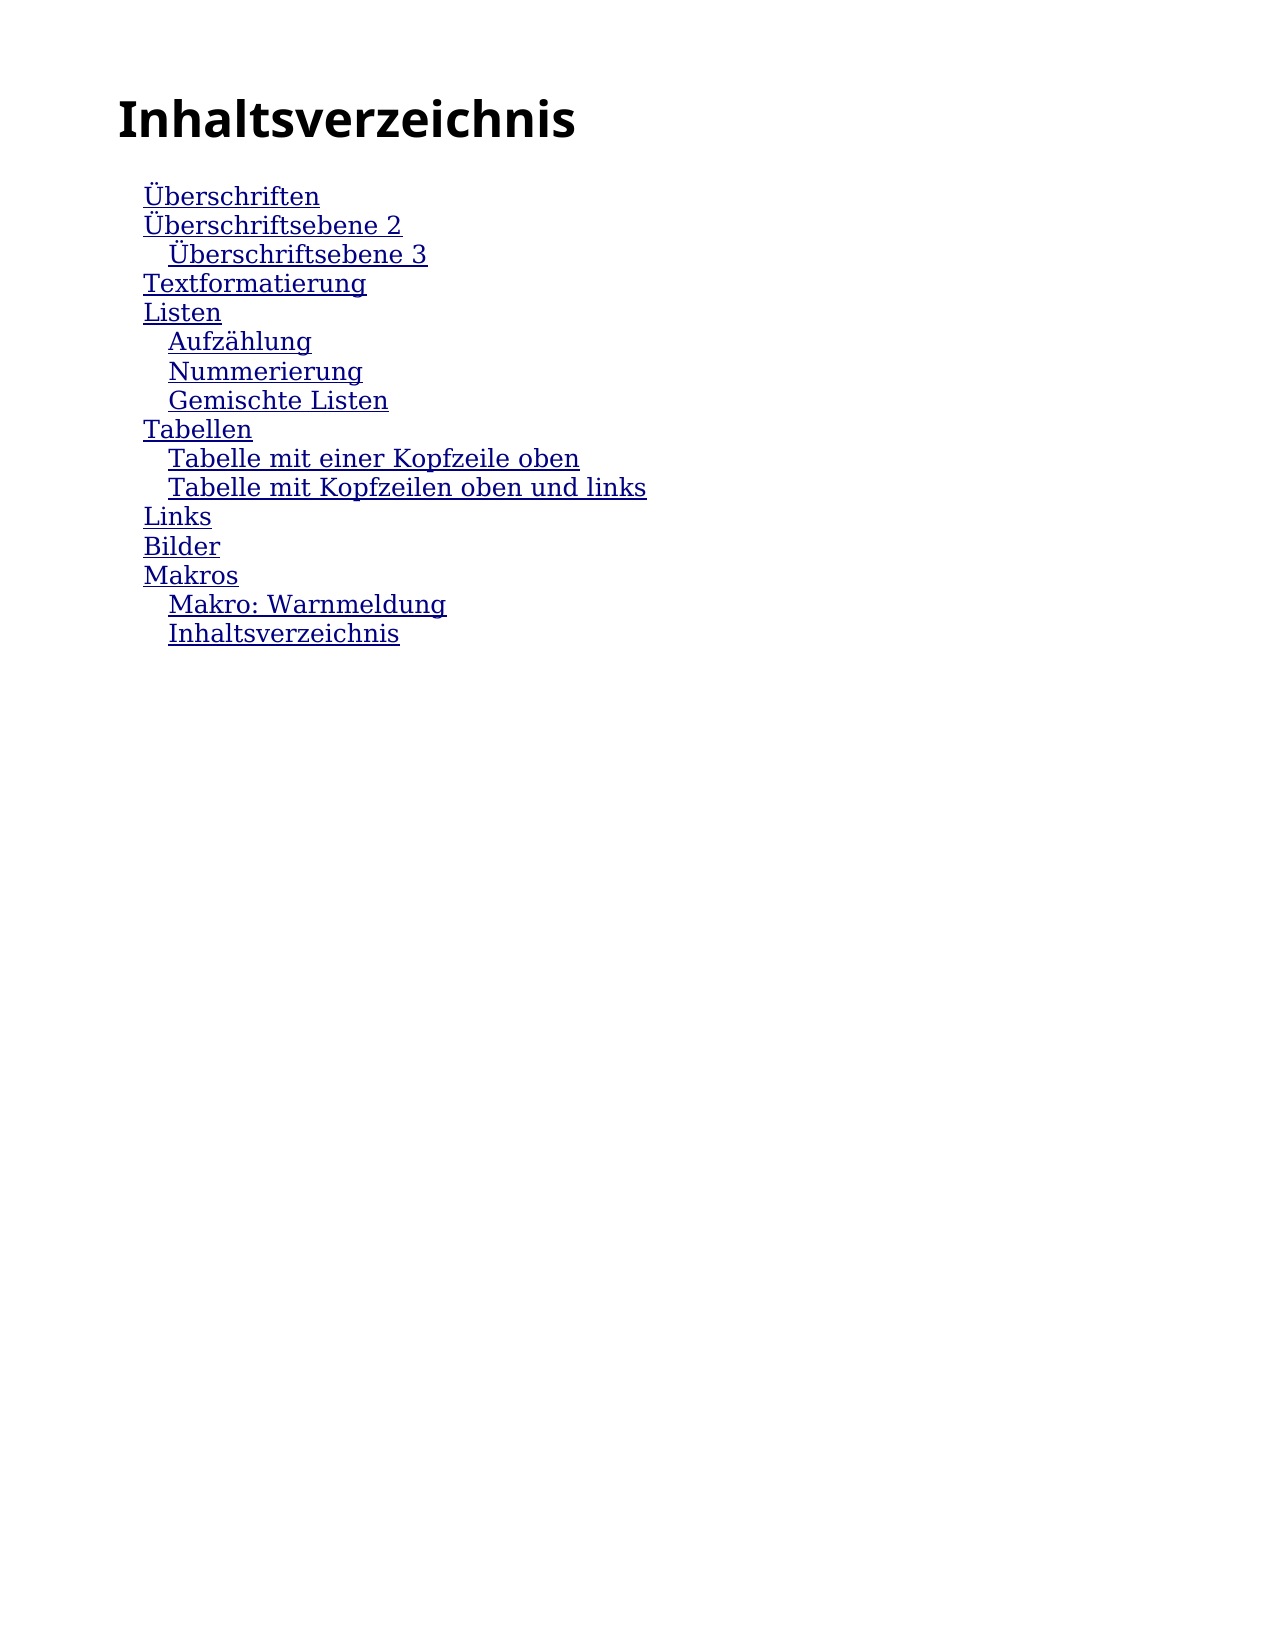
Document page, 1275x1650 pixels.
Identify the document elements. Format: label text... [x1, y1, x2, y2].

text Inhaltsverzeichnis [168, 619, 1216, 648]
text Textformatierung [143, 269, 1216, 298]
text Tabellen [143, 415, 1216, 444]
text Überschriftsebene 3 [168, 240, 1216, 269]
text Gemischte Listen [168, 386, 1216, 415]
text Tabelle mit einer Kopfzeile oben [168, 444, 1216, 473]
text Makro: Warnmeldung [168, 590, 1216, 619]
text Überschriften [143, 182, 1216, 211]
text Bilder [143, 532, 1216, 561]
text Tabelle mit Kopfzeilen oben und links [168, 473, 1216, 502]
text Makros [143, 561, 1216, 590]
text Links [143, 502, 1216, 532]
subtitle Inhaltsverzeichnis [118, 84, 1216, 152]
text Nummerierung [168, 357, 1216, 386]
text Überschriftsebene 2 [143, 211, 1216, 240]
text Listen [143, 298, 1216, 327]
text Aufzählung [168, 327, 1216, 357]
